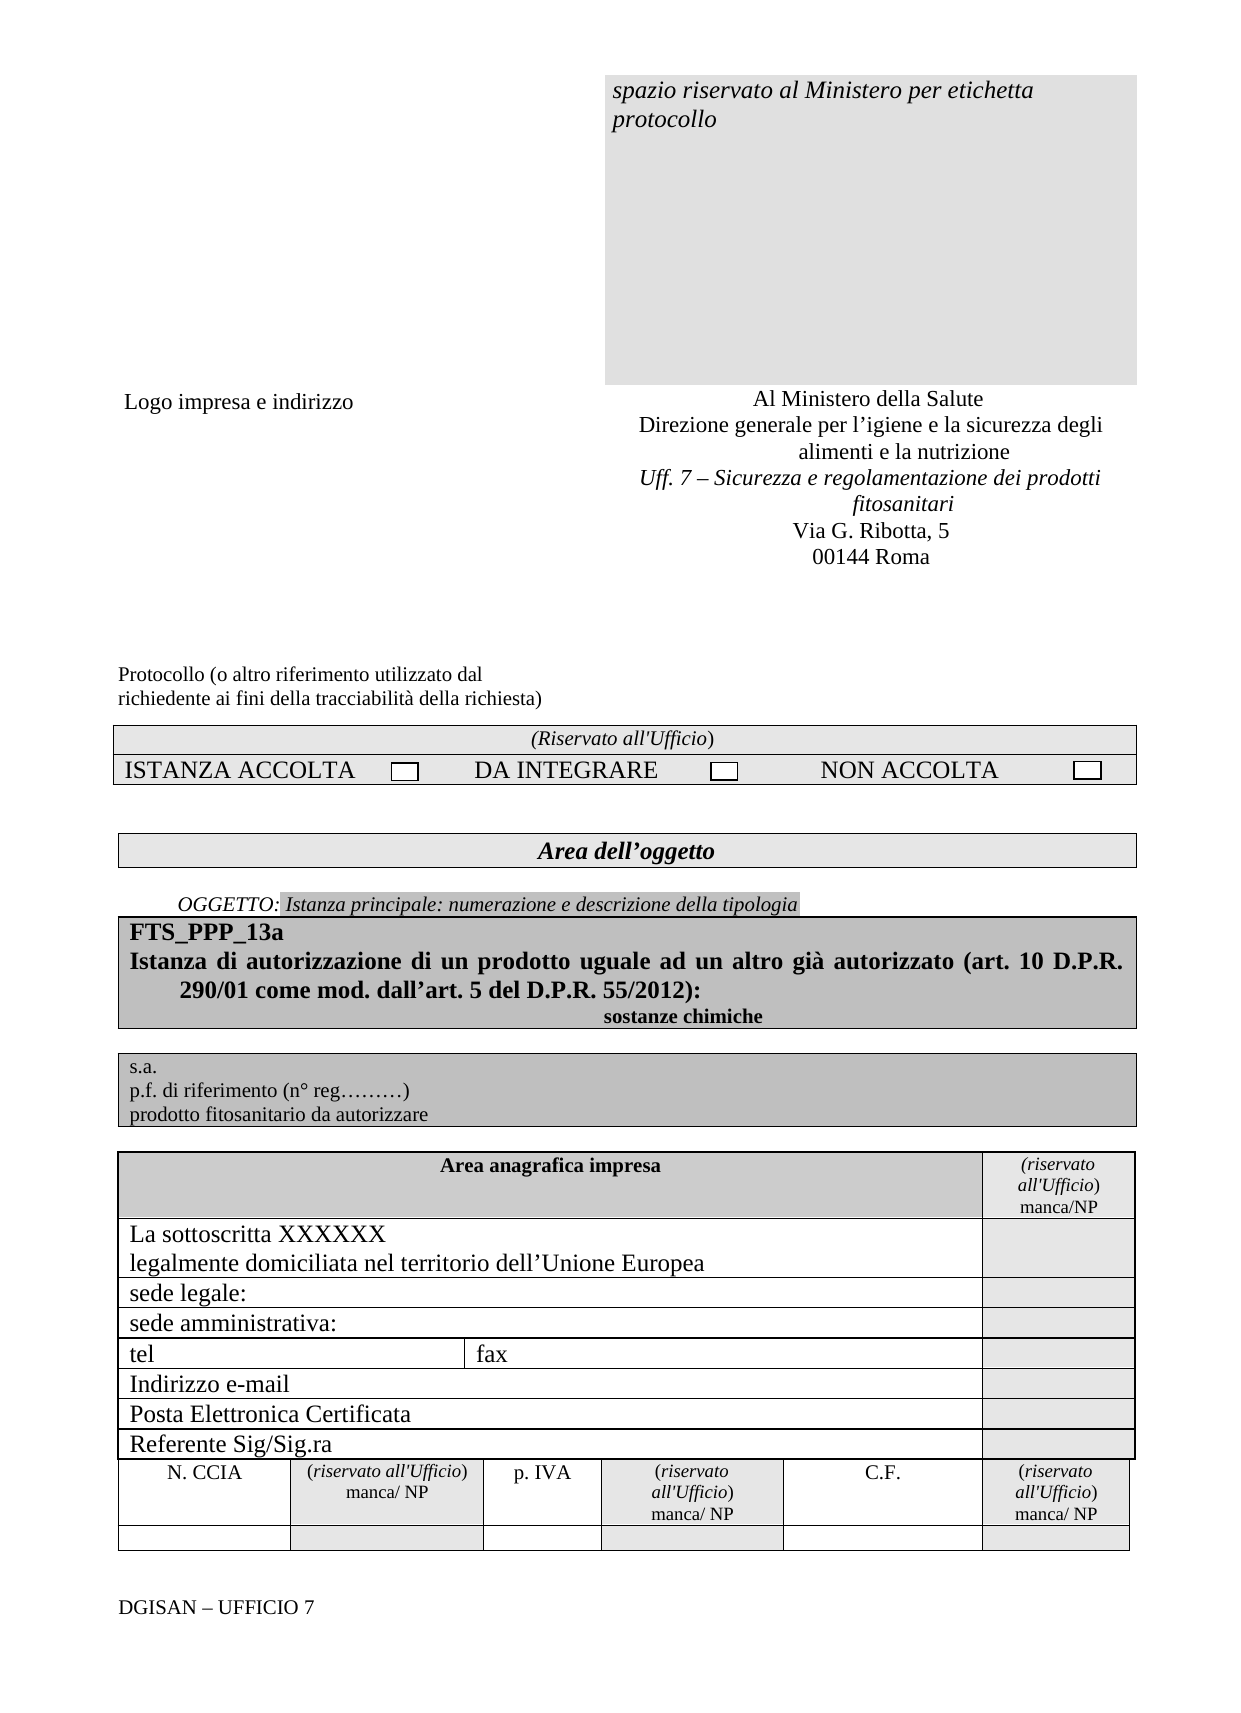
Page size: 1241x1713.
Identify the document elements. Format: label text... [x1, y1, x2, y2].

table_cell sede legale: [119, 1278, 982, 1307]
table_cell [1130, 1460, 1135, 1524]
table_cell sede amministrativa: [119, 1308, 982, 1337]
table_cell [291, 1526, 483, 1550]
table_cell [784, 1526, 982, 1550]
table_cell Referente Sig/Sig.ra [119, 1430, 982, 1458]
table_header Area anagrafica impresa [119, 1153, 982, 1217]
table_header [111, 75, 605, 385]
table_cell [602, 1526, 783, 1550]
table_cell [983, 1219, 1134, 1276]
table_cell [484, 1526, 601, 1550]
text OGGETTO: Istanza principale: numerazione e descrizione della tipologia [177, 892, 1137, 916]
table_cell [983, 1308, 1134, 1337]
table_header (riservato all'Ufficio) manca/NP [983, 1153, 1134, 1217]
table_cell Protocollo (o altro riferimento utilizzato dal richiedente ai fini della tracciabilità della richiesta) [111, 662, 605, 724]
table_cell (riservato all'Ufficio) manca/ NP [983, 1460, 1129, 1524]
table_cell fax [465, 1339, 982, 1367]
table_cell (riservato all'Ufficio) manca/ NP [602, 1460, 783, 1524]
table_cell Indirizzo e-mail [119, 1369, 982, 1398]
table_cell [1130, 1525, 1135, 1550]
text Area dell’oggetto [119, 834, 1136, 867]
table_cell Posta Elettronica Certificata [119, 1399, 982, 1428]
table_cell tel [119, 1339, 464, 1367]
table_cell [983, 1526, 1129, 1550]
table_cell [983, 1339, 1134, 1367]
table_cell (riservato all'Ufficio) manca/ NP [291, 1460, 483, 1524]
table_cell (Riservato all'Ufficio) [114, 726, 1136, 754]
table_cell C.F. [784, 1460, 982, 1524]
table_cell [119, 1526, 290, 1550]
table_cell ISTANZA ACCOLTA DA INTEGRARE NON ACCOLTA [114, 755, 1136, 784]
table_cell [983, 1369, 1134, 1398]
table_cell p. IVA [484, 1460, 601, 1524]
table_cell [983, 1430, 1134, 1458]
table_cell [983, 1399, 1134, 1428]
table_cell N. CCIA [119, 1460, 290, 1524]
table_header s.a. p.f. di riferimento (n° reg………) prodotto fitosanitario da autorizzare [119, 1054, 1136, 1126]
table_cell Al Ministero della Salute Direzione generale per l’igiene e la sicurezza degli alimenti e la nutrizione Uff. 7 – Sicurezza e regolamentazione dei prodotti fitosanitari Via G. Ribotta, 5 00144 Roma [605, 385, 1137, 662]
table_cell Logo impresa e indirizzo [111, 385, 605, 662]
table_cell La sottoscritta XXXXXX legalmente domiciliata nel territorio dell’Unione Europea [119, 1219, 982, 1276]
table_cell [983, 1278, 1134, 1307]
table_header spazio riservato al Ministero per etichetta protocollo [605, 75, 1137, 385]
table_cell [605, 662, 1137, 724]
table_header FTS_PPP_13a Istanza di autorizzazione di un prodotto uguale ad un altro già autorizzato (art. 10 D.P.R. 290/01 come mod. dall’art. 5 del D.P.R. 55/2012): sostanze chimiche [119, 918, 1136, 1028]
